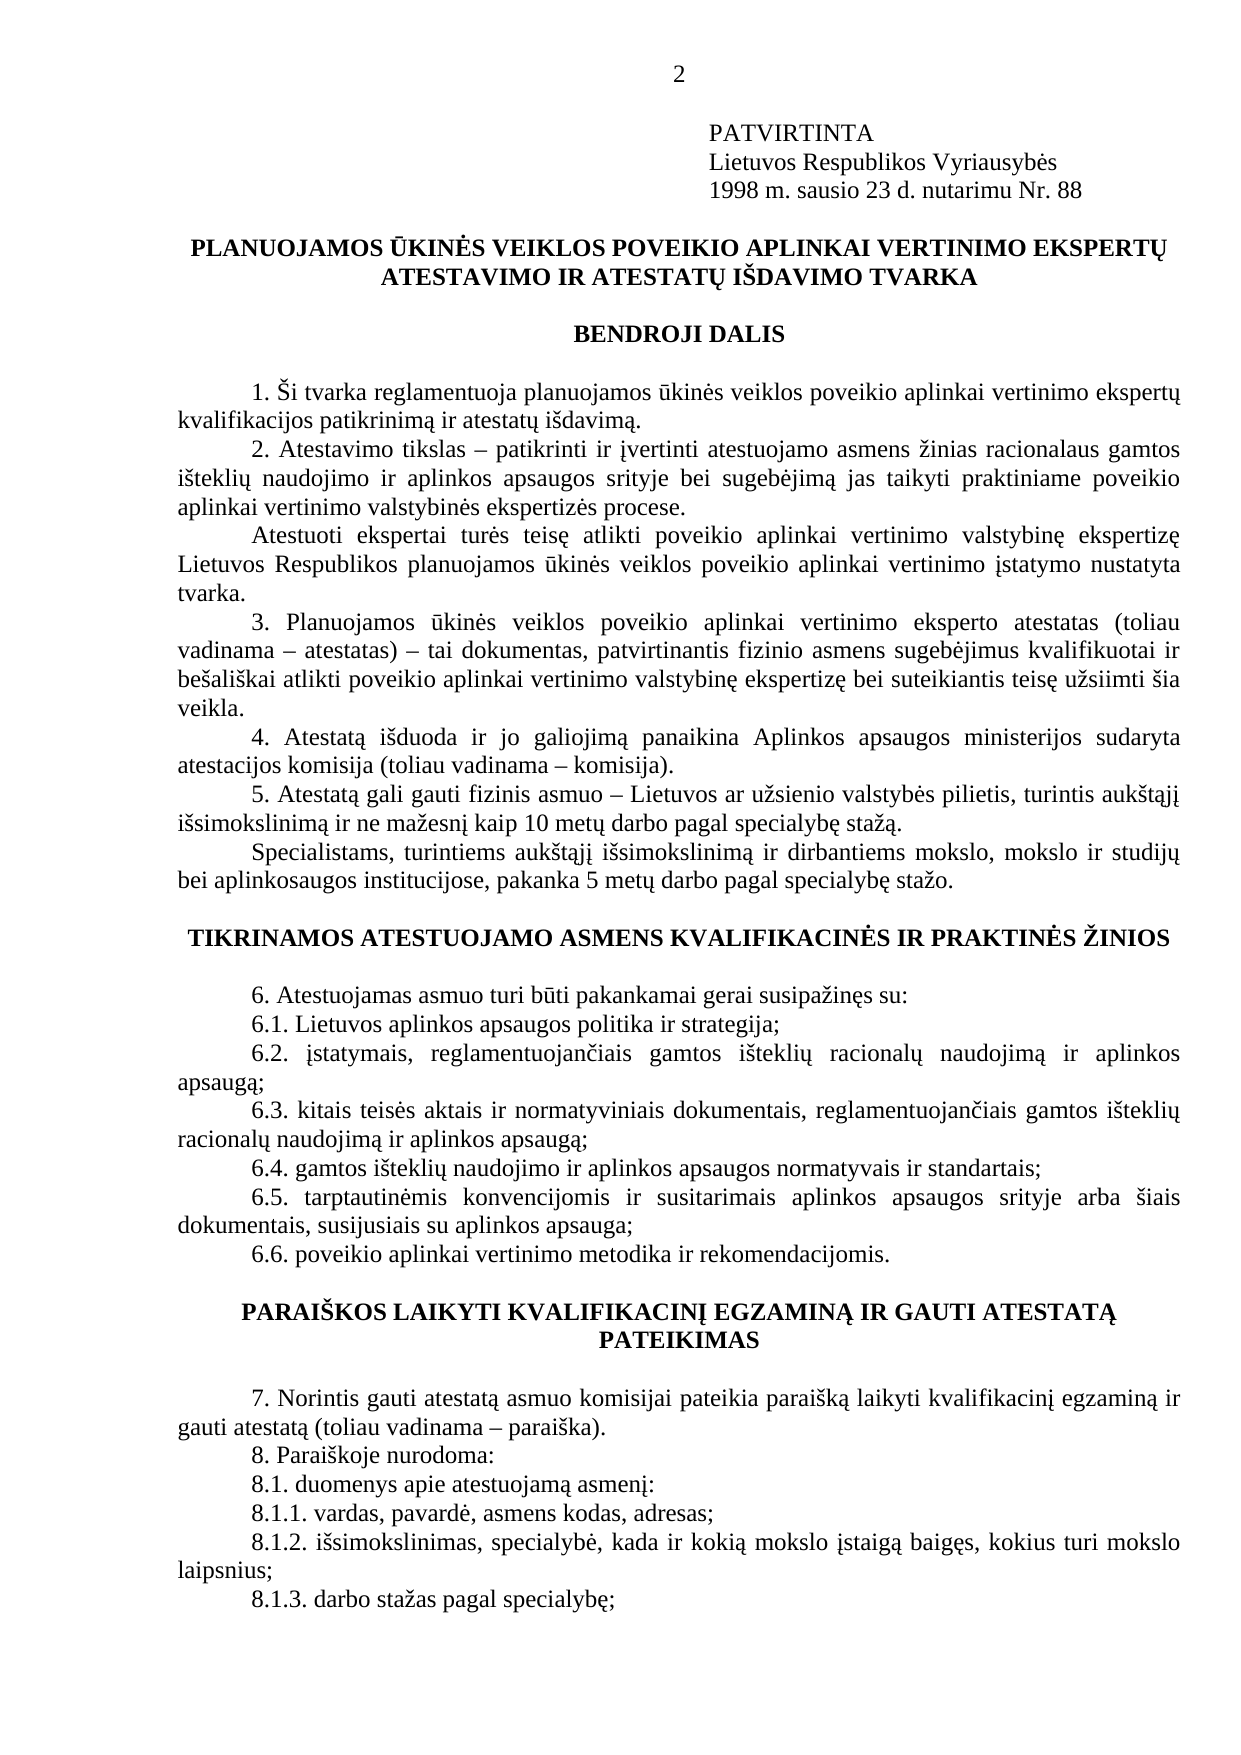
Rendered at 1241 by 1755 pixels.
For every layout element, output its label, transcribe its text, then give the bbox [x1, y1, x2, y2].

text 8.1.2. išsimokslinimas, specialybė, kada ir kokią mokslo įstaigą baigęs, kokius turi mokslo laipsnius; [177, 1527, 1181, 1584]
text Lietuvos Respublikos Vyriausybės [177, 147, 1181, 176]
text TIKRINAMOS ATESTUOJAMO ASMENS KVALIFIKACINĖS IR PRAKTINĖS ŽINIOS [177, 923, 1181, 952]
text 1998 m. sausio 23 d. nutarimu Nr. 88 [177, 176, 1181, 204]
text 6. Atestuojamas asmuo turi būti pakankamai gerai susipažinęs su: [177, 981, 1181, 1009]
text 8.1.1. vardas, pavardė, asmens kodas, adresas; [177, 1498, 1181, 1527]
text 5. Atestatą gali gauti fizinis asmuo – Lietuvos ar užsienio valstybės pilietis, turintis aukštąjį išsimokslinimą ir ne mažesnį kaip 10 metų darbo pagal specialybę stažą. [177, 779, 1181, 837]
text 8.1. duomenys apie atestuojamą asmenį: [177, 1469, 1181, 1498]
text 4. Atestatą išduoda ir jo galiojimą panaikina Aplinkos apsaugos ministerijos sudaryta atestacijos komisija (toliau vadinama – komisija). [177, 722, 1181, 779]
text 6.6. poveikio aplinkai vertinimo metodika ir rekomendacijomis. [177, 1239, 1181, 1268]
text 6.4. gamtos išteklių naudojimo ir aplinkos apsaugos normatyvais ir standartais; [177, 1153, 1181, 1182]
text 6.3. kitais teisės aktais ir normatyviniais dokumentais, reglamentuojančiais gamtos išteklių racionalų naudojimą ir aplinkos apsaugą; [177, 1096, 1181, 1153]
text 8.1.3. darbo stažas pagal specialybę; [177, 1584, 1181, 1613]
text BENDROJI DALIS [177, 319, 1181, 348]
text 6.1. Lietuvos aplinkos apsaugos politika ir strategija; [177, 1009, 1181, 1038]
text PARAIŠKOS LAIKYTI KVALIFIKACINĮ EGZAMINĄ IR GAUTI ATESTATĄ PATEIKIMAS [177, 1297, 1181, 1354]
text Atestuoti ekspertai turės teisę atlikti poveikio aplinkai vertinimo valstybinę ekspertizę Lietuvos Respublikos planuojamos ūkinės veiklos poveikio aplinkai vertinimo įstatymo nustatyta tvarka. [177, 521, 1181, 607]
text PATVIRTINTA [177, 118, 1181, 147]
text 8. Paraiškoje nurodoma: [177, 1441, 1181, 1469]
text 1. Ši tvarka reglamentuoja planuojamos ūkinės veiklos poveikio aplinkai vertinimo ekspertų kvalifikacijos patikrinimą ir atestatų išdavimą. [177, 377, 1181, 434]
text 7. Norintis gauti atestatą asmuo komisijai pateikia paraišką laikyti kvalifikacinį egzaminą ir gauti atestatą (toliau vadinama – paraiška). [177, 1383, 1181, 1441]
text 6.5. tarptautinėmis konvencijomis ir susitarimais aplinkos apsaugos srityje arba šiais dokumentais, susijusiais su aplinkos apsauga; [177, 1182, 1181, 1239]
text 3. Planuojamos ūkinės veiklos poveikio aplinkai vertinimo eksperto atestatas (toliau vadinama – atestatas) – tai dokumentas, patvirtinantis fizinio asmens sugebėjimus kvalifikuotai ir bešališkai atlikti poveikio aplinkai vertinimo valstybinę ekspertizę bei suteikiantis teisę užsiimti šia veikla. [177, 607, 1181, 722]
text 6.2. įstatymais, reglamentuojančiais gamtos išteklių racionalų naudojimą ir aplinkos apsaugą; [177, 1038, 1181, 1096]
text 2. Atestavimo tikslas – patikrinti ir įvertinti atestuojamo asmens žinias racionalaus gamtos išteklių naudojimo ir aplinkos apsaugos srityje bei sugebėjimą jas taikyti praktiniame poveikio aplinkai vertinimo valstybinės ekspertizės procese. [177, 434, 1181, 521]
text Specialistams, turintiems aukštąjį išsimokslinimą ir dirbantiems mokslo, mokslo ir studijų bei aplinkosaugos institucijose, pakanka 5 metų darbo pagal specialybę stažo. [177, 837, 1181, 894]
text PLANUOJAMOS ŪKINĖS VEIKLOS POVEIKIO APLINKAI VERTINIMO EKSPERTŲ ATESTAVIMO IR ATESTATŲ IŠDAVIMO TVARKA [177, 233, 1181, 291]
